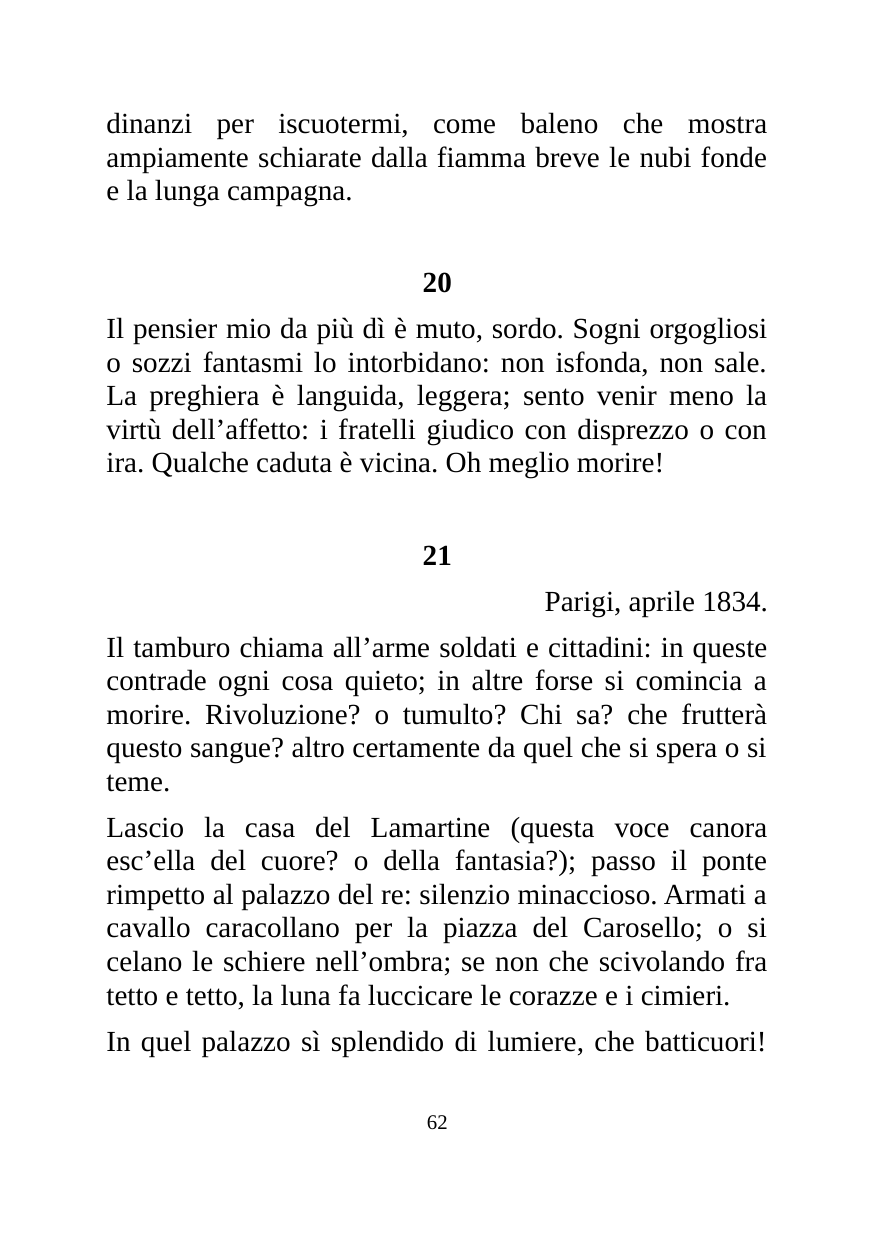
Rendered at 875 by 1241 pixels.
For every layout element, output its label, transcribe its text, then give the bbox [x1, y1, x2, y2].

text In quel palazzo sì splendido di lumiere, che batticuori! [106, 1024, 768, 1057]
text Il pensier mio da più dì è muto, sordo. Sogni orgogliosi o sozzi fantasmi lo intorbidano: non isfonda, non sale. La preghiera è languida, leggera; sento venir meno la virtù dell’affetto: i fratelli giudico con disprezzo o con ira. Qualche caduta è vicina. Oh meglio morire! [106, 311, 768, 479]
text 21 [106, 538, 768, 571]
text Parigi, aprile 1834. [106, 584, 768, 617]
text Il tamburo chiama all’arme soldati e cittadini: in queste contrade ogni cosa quieto; in altre forse si comincia a morire. Rivoluzione? o tumulto? Chi sa? che frutterà questo sangue? altro certamente da quel che si spera o si teme. [106, 630, 768, 797]
text dinanzi per iscuotermi, come baleno che mostra ampiamente schiarate dalla fiamma breve le nubi fonde e la lunga campagna. [106, 106, 768, 207]
text Lascio la casa del Lamartine (questa voce canora esc’ella del cuore? o della fantasia?); passo il ponte rimpetto al palazzo del re: silenzio minaccioso. Armati a cavallo caracollano per la piazza del Carosello; o si celano le schiere nell’ombra; se non che scivolando fra tetto e tetto, la luna fa luccicare le corazze e i cimieri. [106, 810, 768, 1011]
text 20 [106, 265, 768, 299]
